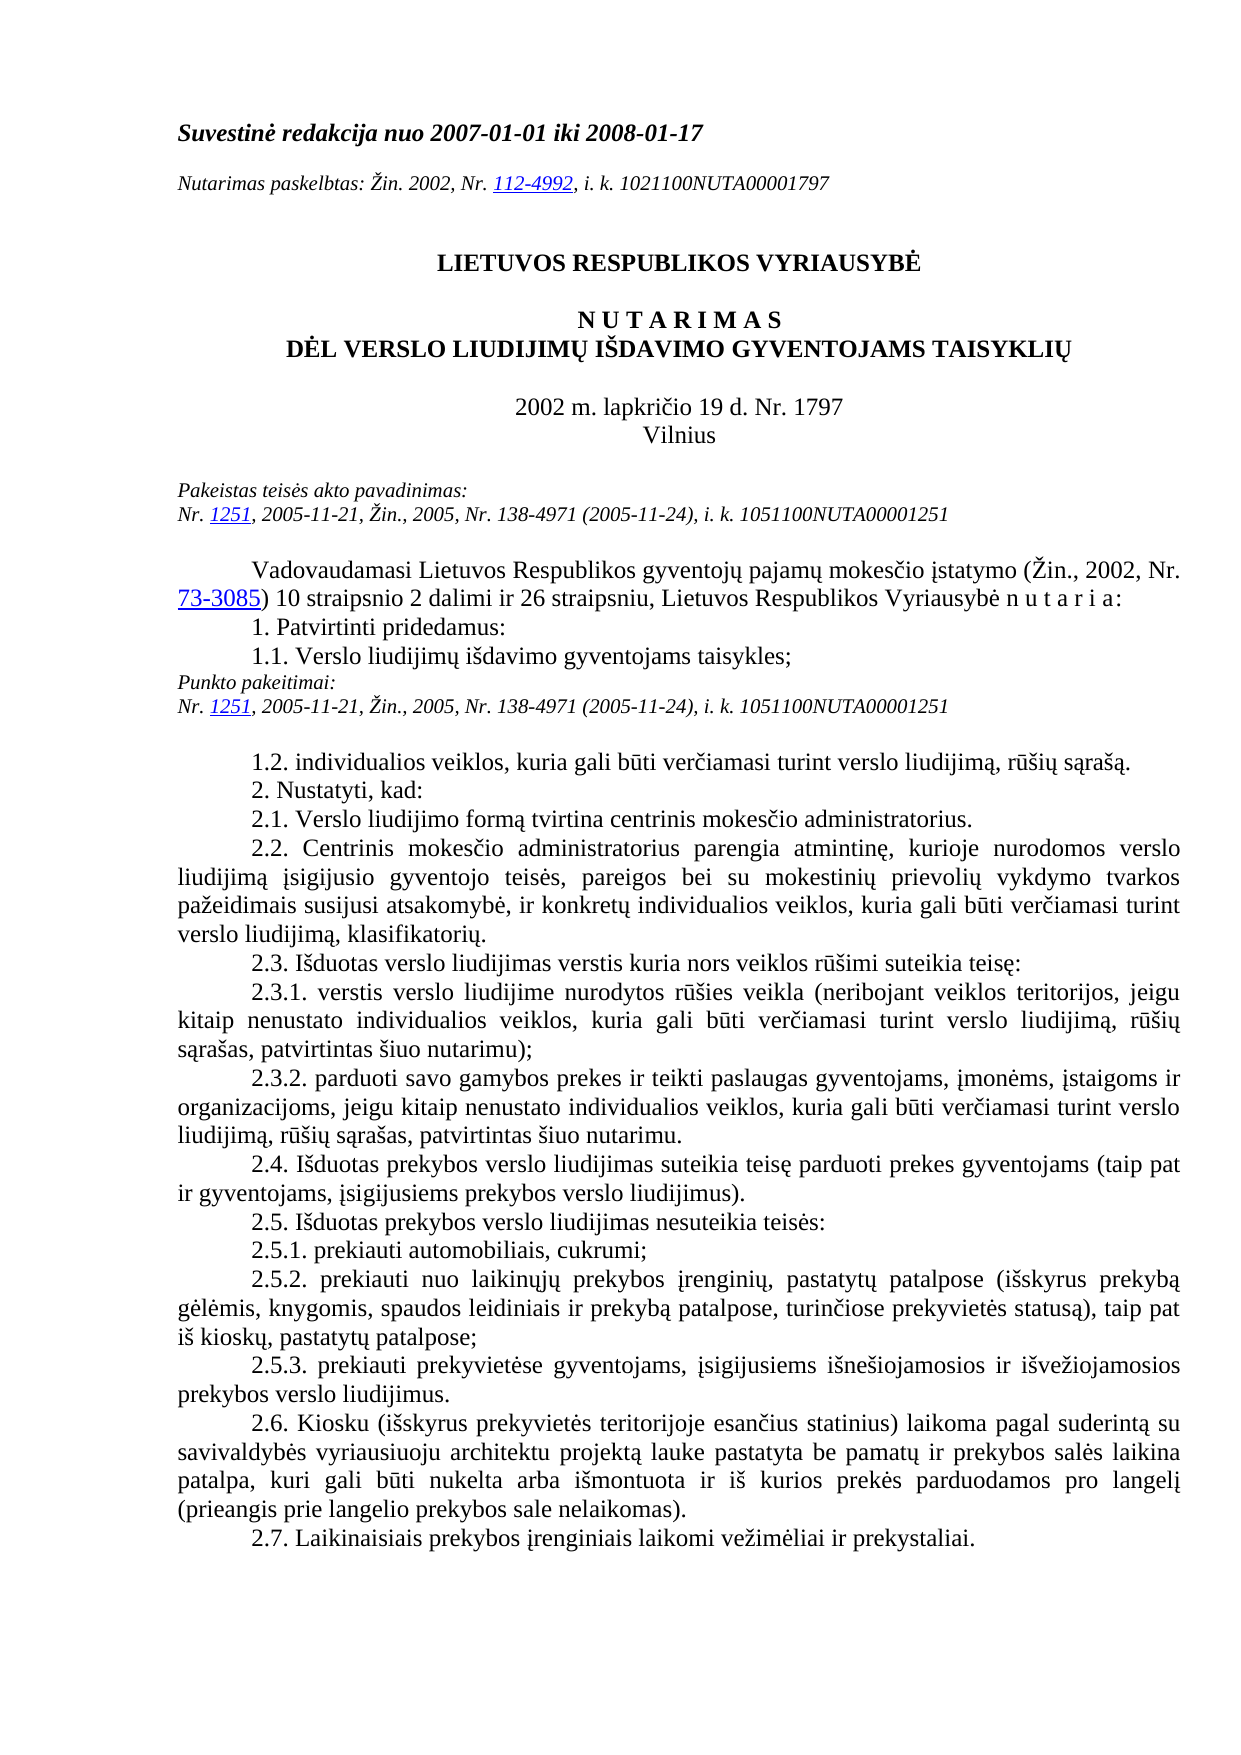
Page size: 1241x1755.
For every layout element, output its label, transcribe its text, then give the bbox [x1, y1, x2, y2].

text Nr. 1251, 2005-11-21, Žin., 2005, Nr. 138-4971 (2005-11-24), i. k. 1051100NUTA00001251 [177, 502, 1181, 526]
text Punkto pakeitimai: [177, 670, 1181, 694]
text Vilnius [177, 420, 1181, 449]
text 2.1. Verslo liudijimo formą tvirtina centrinis mokesčio administratorius. [177, 804, 1181, 833]
text 1.2. individualios veiklos, kuria gali būti verčiamasi turint verslo liudijimą, rūšių sąrašą. [177, 747, 1181, 775]
text LIETUVOS RESPUBLIKOS VYRIAUSYBĖ [177, 248, 1181, 277]
text N U T A R I M A S [177, 305, 1181, 334]
text 2.2. Centrinis mokesčio administratorius parengia atmintinę, kurioje nurodomos verslo liudijimą įsigijusio gyventojo teisės, pareigos bei su mokestinių prievolių vykdymo tvarkos pažeidimais susijusi atsakomybė, ir konkretų individualios veiklos, kuria gali būti verčiamasi turint verslo liudijimą, klasifikatorių. [177, 833, 1181, 948]
text 2. Nustatyti, kad: [177, 775, 1181, 804]
text 2002 m. lapkričio 19 d. Nr. 1797 [177, 392, 1181, 420]
text 2.3.2. parduoti savo gamybos prekes ir teikti paslaugas gyventojams, įmonėms, įstaigoms ir organizacijoms, jeigu kitaip nenustato individualios veiklos, kuria gali būti verčiamasi turint verslo liudijimą, rūšių sąrašas, patvirtintas šiuo nutarimu. [177, 1063, 1181, 1149]
text 2.4. Išduotas prekybos verslo liudijimas suteikia teisę parduoti prekes gyventojams (taip pat ir gyventojams, įsigijusiems prekybos verslo liudijimus). [177, 1149, 1181, 1207]
text Nutarimas paskelbtas: Žin. 2002, Nr. 112-4992, i. k. 1021100NUTA00001797 [177, 171, 1181, 195]
text 2.5.1. prekiauti automobiliais, cukrumi; [177, 1235, 1181, 1264]
text 2.7. Laikinaisiais prekybos įrenginiais laikomi vežimėliai ir prekystaliai. [177, 1523, 1181, 1552]
text Suvestinė redakcija nuo 2007-01-01 iki 2008-01-17 [177, 118, 1181, 147]
text 2.5.3. prekiauti prekyvietėse gyventojams, įsigijusiems išnešiojamosios ir išvežiojamosios prekybos verslo liudijimus. [177, 1350, 1181, 1408]
text 2.6. Kiosku (išskyrus prekyvietės teritorijoje esančius statinius) laikoma pagal suderintą su savivaldybės vyriausiuoju architektu projektą lauke pastatyta be pamatų ir prekybos salės laikina patalpa, kuri gali būti nukelta arba išmontuota ir iš kurios prekės parduodamos pro langelį (prieangis prie langelio prekybos sale nelaikomas). [177, 1408, 1181, 1523]
text 2.3. Išduotas verslo liudijimas verstis kuria nors veiklos rūšimi suteikia teisę: [177, 948, 1181, 977]
text 1. Patvirtinti pridedamus: [177, 612, 1181, 641]
text Vadovaudamasi Lietuvos Respublikos gyventojų pajamų mokesčio įstatymo (Žin., 2002, Nr. 73-3085) 10 straipsnio 2 dalimi ir 26 straipsniu, Lietuvos Respublikos Vyriausybė nutaria: [177, 555, 1181, 612]
text DĖL VERSLO LIUDIJIMŲ IŠDAVIMO GYVENTOJAMS TAISYKLIŲ [177, 334, 1181, 363]
text 2.3.1. verstis verslo liudijime nurodytos rūšies veikla (neribojant veiklos teritorijos, jeigu kitaip nenustato individualios veiklos, kuria gali būti verčiamasi turint verslo liudijimą, rūšių sąrašas, patvirtintas šiuo nutarimu); [177, 977, 1181, 1063]
text 2.5.2. prekiauti nuo laikinųjų prekybos įrenginių, pastatytų patalpose (išskyrus prekybą gėlėmis, knygomis, spaudos leidiniais ir prekybą patalpose, turinčiose prekyvietės statusą), taip pat iš kioskų, pastatytų patalpose; [177, 1264, 1181, 1350]
text Nr. 1251, 2005-11-21, Žin., 2005, Nr. 138-4971 (2005-11-24), i. k. 1051100NUTA00001251 [177, 694, 1181, 718]
text Pakeistas teisės akto pavadinimas: [177, 478, 1181, 502]
text 1.1. Verslo liudijimų išdavimo gyventojams taisykles; [177, 641, 1181, 670]
text 2.5. Išduotas prekybos verslo liudijimas nesuteikia teisės: [177, 1207, 1181, 1235]
